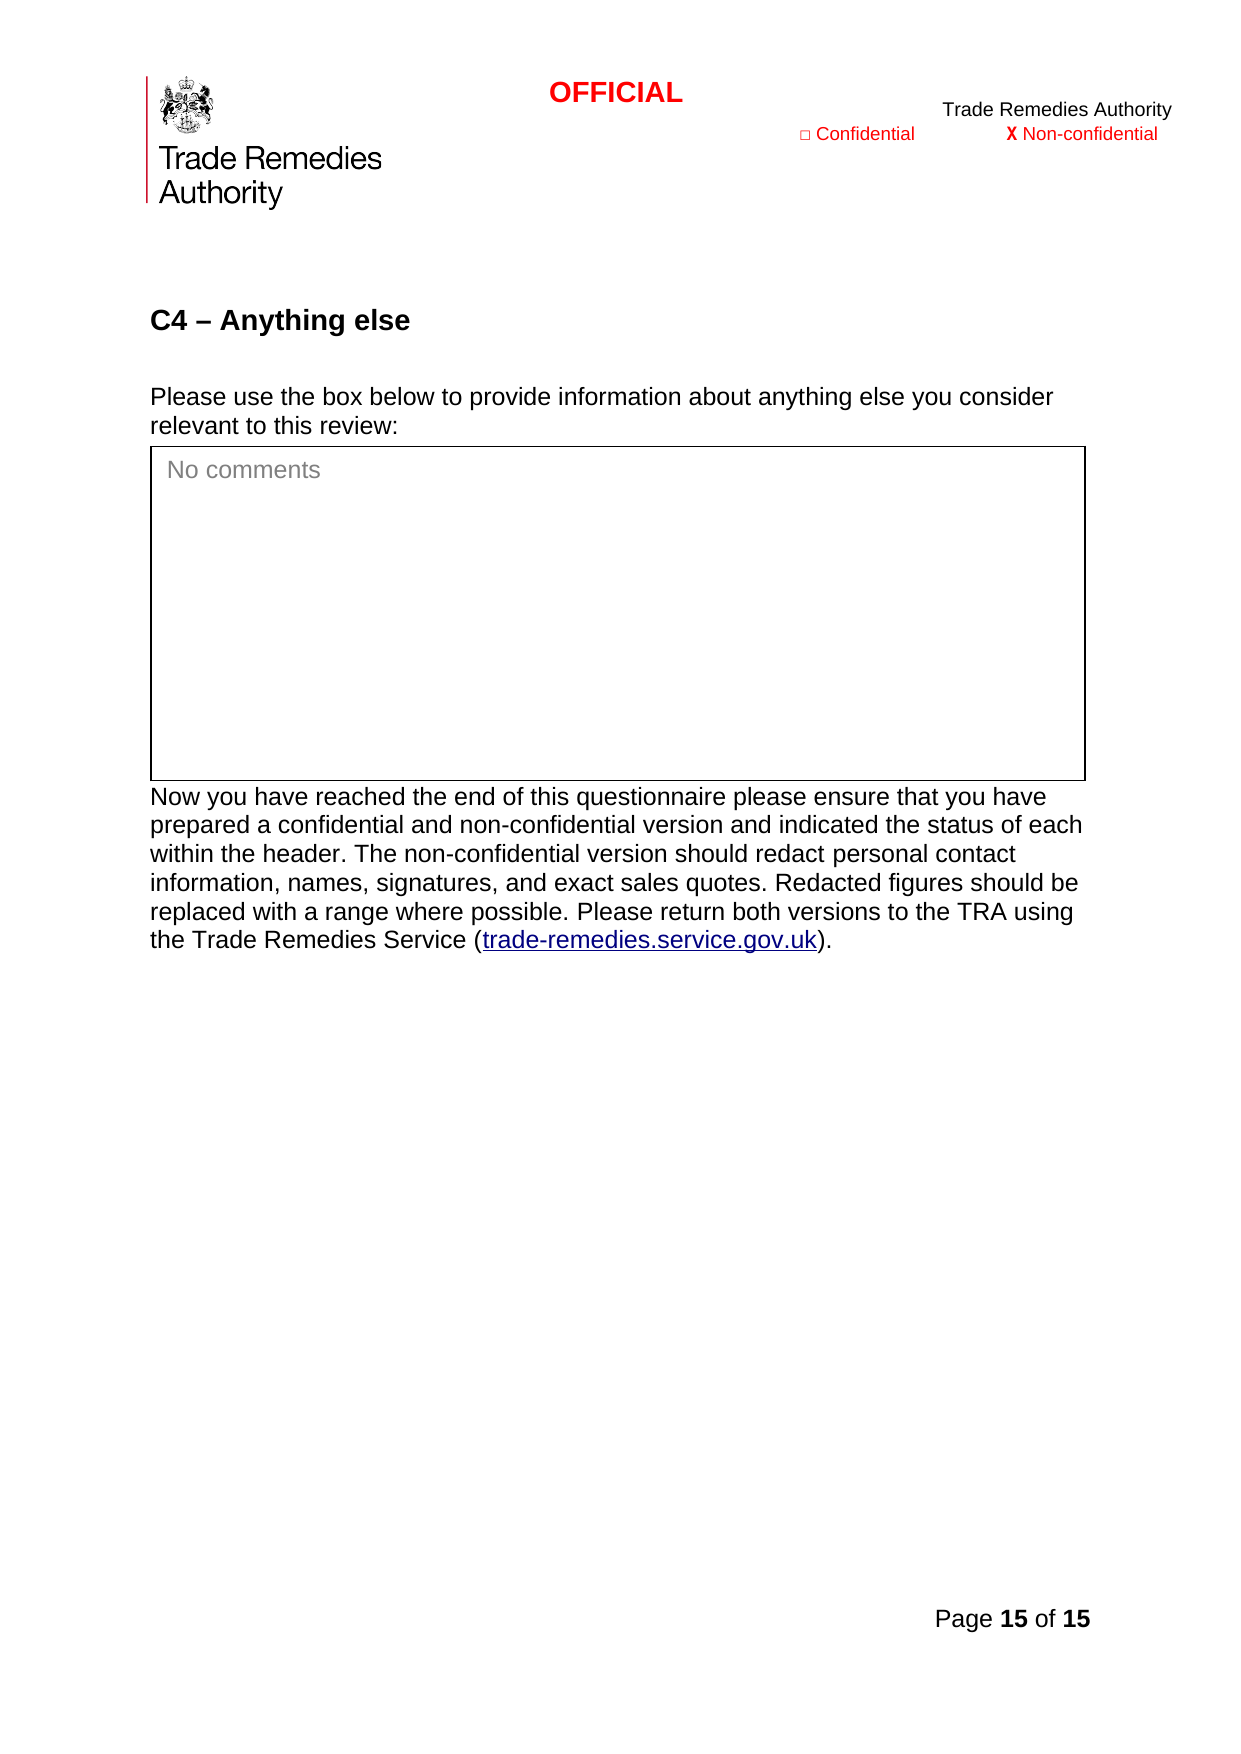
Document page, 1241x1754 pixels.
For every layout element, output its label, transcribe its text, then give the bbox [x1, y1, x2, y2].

text Please use the box below to provide information about anything else you consider relevant to this review: [150, 382, 1090, 440]
subtitle C4 – Anything else [150, 303, 1090, 337]
text Now you have reached the end of this questionnaire please ensure that you have prepared a confidential and non-confidential version and indicated the status of each within the header. The non-confidential version should redact personal contact information, names, signatures, and exact sales quotes. Redacted figures should be replaced with a range where possible. Please return both versions to the TRA using the Trade Remedies Service (trade-remedies.service.gov.uk). [150, 440, 1090, 954]
text No comments [167, 455, 1069, 483]
